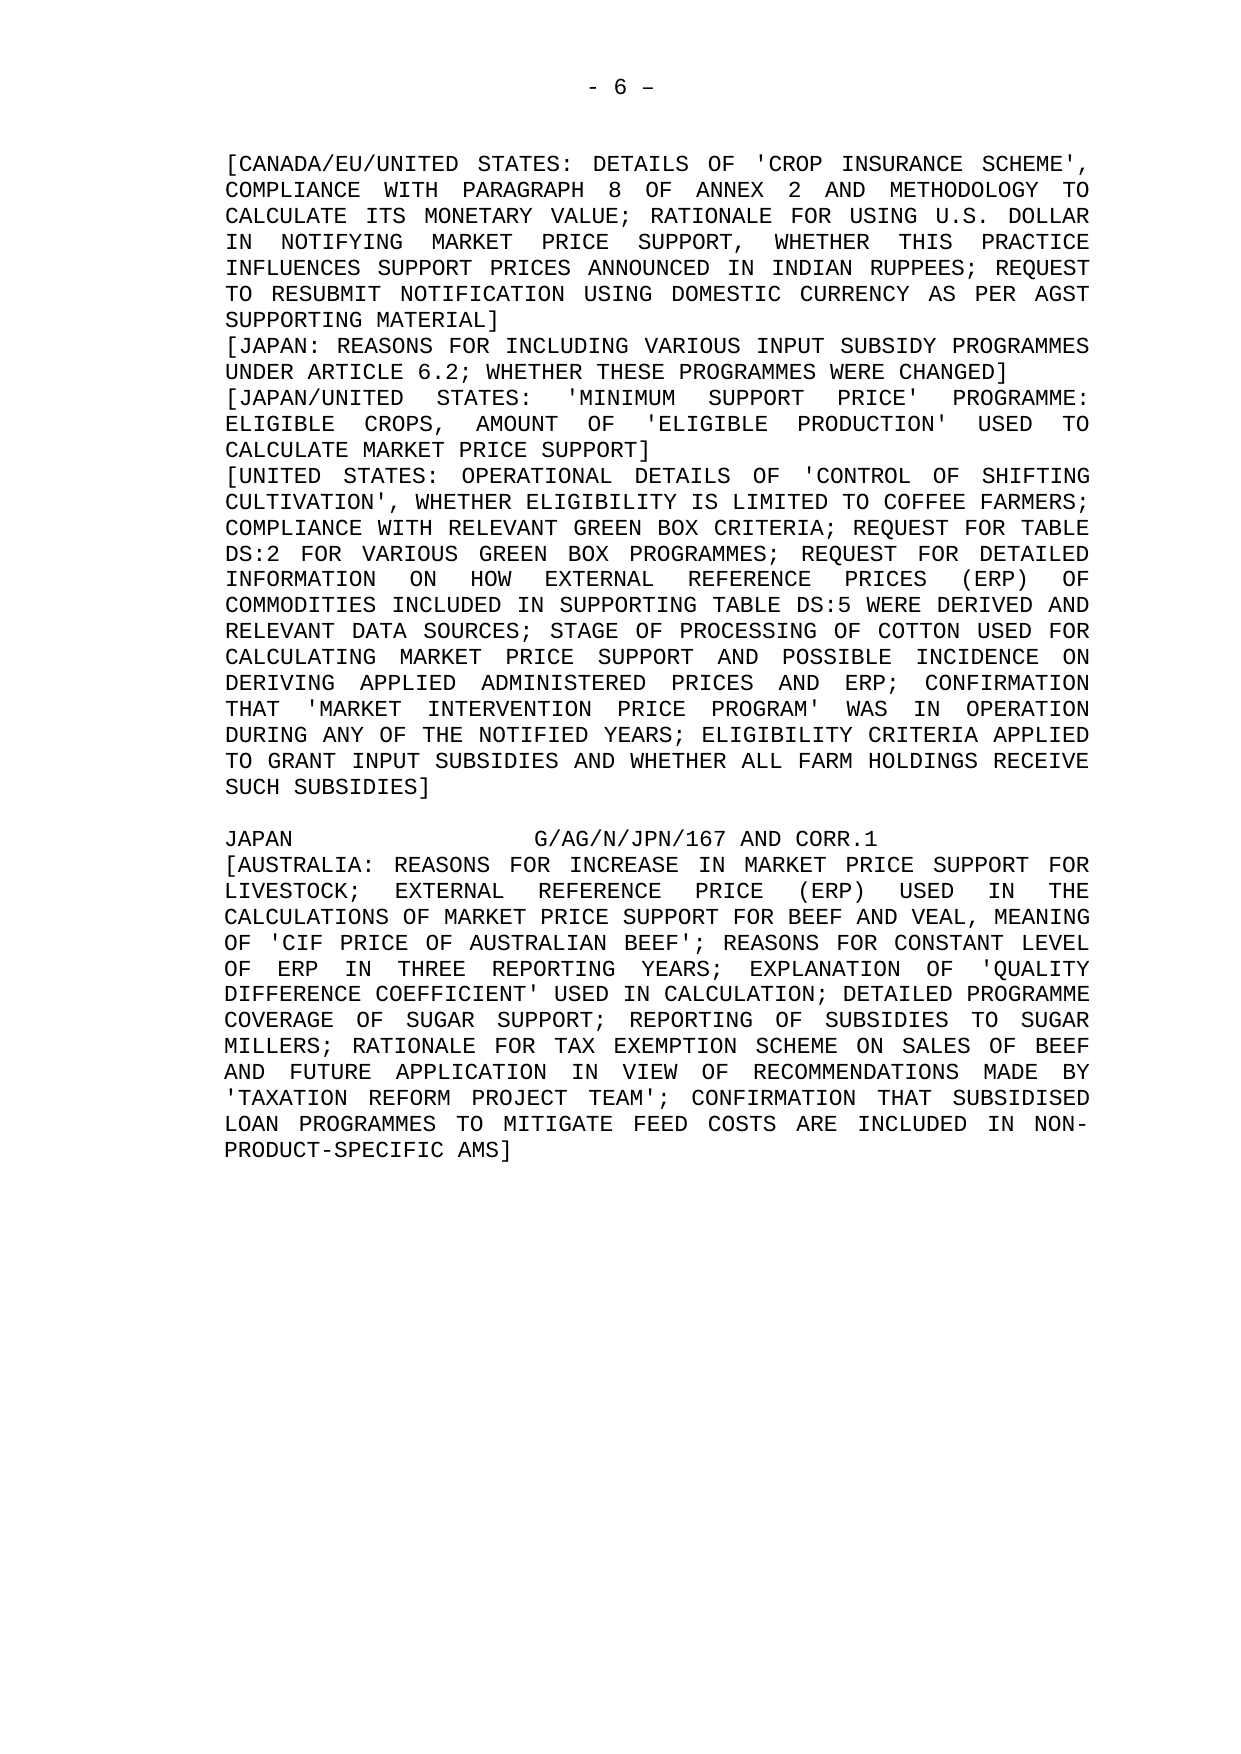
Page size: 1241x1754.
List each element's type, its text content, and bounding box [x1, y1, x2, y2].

text [JAPAN: REASONS FOR INCLUDING VARIOUS INPUT SUBSIDY PROGRAMMES UNDER ARTICLE 6.2; WHETHER THESE PROGRAMMES WERE CHANGED] [150, 334, 1090, 386]
text [CANADA/EU/UNITED STATES: DETAILS OF 'Crop insurance SCHEME', COMPLIANCE WITH PARAGRAPH 8 OF ANNEX 2 AND METHODOLOGY TO CALCULATE ITS MONETARY VALUE; RATIONALE FOR USING U.S. DOLLAR IN NOTIFYING MARKET PRICE SUPPORT, WHETHER THIS PRACTICE INFLUENCES SUPPORT PRICES ANNOUNCED IN INDIAN RUPPEES; REQUEST TO RESUBMIT NOTIFICATION USING DOMESTIC CURRENCY AS PER AGST SUPPORTING MATERIAL] [150, 153, 1090, 334]
text [JAPAN/UNITED STATES: 'MINIMUM SUPPORT PRICE' PROGRAMME: ELIGIBLE CROPS, AMOUNT OF 'ELIGIBLE PRODUCTION' USED TO CALCULATE MARKET PRICE SUPPORT] [150, 386, 1090, 464]
text [UNITED STATES: OPERATIONAL DETAILS OF 'Control of shifting cultivation', WHETHER ELIGIBILITY IS LIMITED TO COFFEE FARMERS; COMPLIANCE WITH RELEVANT GREEN BOX CRITERIA; REQUEST FOR TABLE DS:2 FOR VARIOUS GREEN BOX PROGRAMMES; REQUEST FOR DETAILED INFORMATION ON HOW EXTERNAL REFERENCE PRICES (ERP) OF COMMODITIES INCLUDED IN SUPPORTING TABLE DS:5 WERE DERIVED AND RELEVANT DATA SOURCES; STAGE OF PROCESSING OF COTTON USED FOR CALCULATING MARKET PRICE SUPPORT AND POSSIBLE INCIDENCE ON DERIVING APPLIED ADMINISTERED PRICES AND ERP; CONFIRMATION THAT 'Market Intervention Price program' WAS IN OPERATION DURING ANY OF THE NOTIFIED YEARS; ELIGIBILITY CRITERIA APPLIED TO GRANT INPUT SUBSIDIES AND WHETHER ALL FARM HOLDINGS RECEIVE SUCH SUBSIDIES] [150, 464, 1090, 801]
text [AUSTRALIA: REASONS FOR INCREASE IN MARKET PRICE SUPPORT FOR LIVESTOCK; EXTERNAL REFERENCE PRICE (ERP) USED IN THE CALCULATIONS OF MARKET PRICE SUPPORT FOR BEEF AND VEAL, MEANING OF 'CIF price of Australian beef'; REASONS FOR CONSTANT LEVEL OF ERP IN THREE REPORTING YEARS; EXPLANATION OF 'Quality Difference CoefficienT' USED IN CALCULATION; DETAILED PROGRAMME COVERAGE OF SUGAR SUPPORT; REPORTING OF SUBSIDIES to sugar millers; RATIONALE FOR TAX EXEMPTION SCHEME ON SALES OF BEEF AND FUTURE APPLICATION IN VIEW OF RECOMMENDATIONS MADE BY 'Taxation Reform Project Team'; CONFIRMATION THAT subsidised loan programMES to mitigate feed costs ARE included in Non-Product-Specific AMS] [224, 853, 1090, 1164]
text JAPAN G/AG/N/JPN/167 AND CORR.1 [224, 827, 1090, 853]
